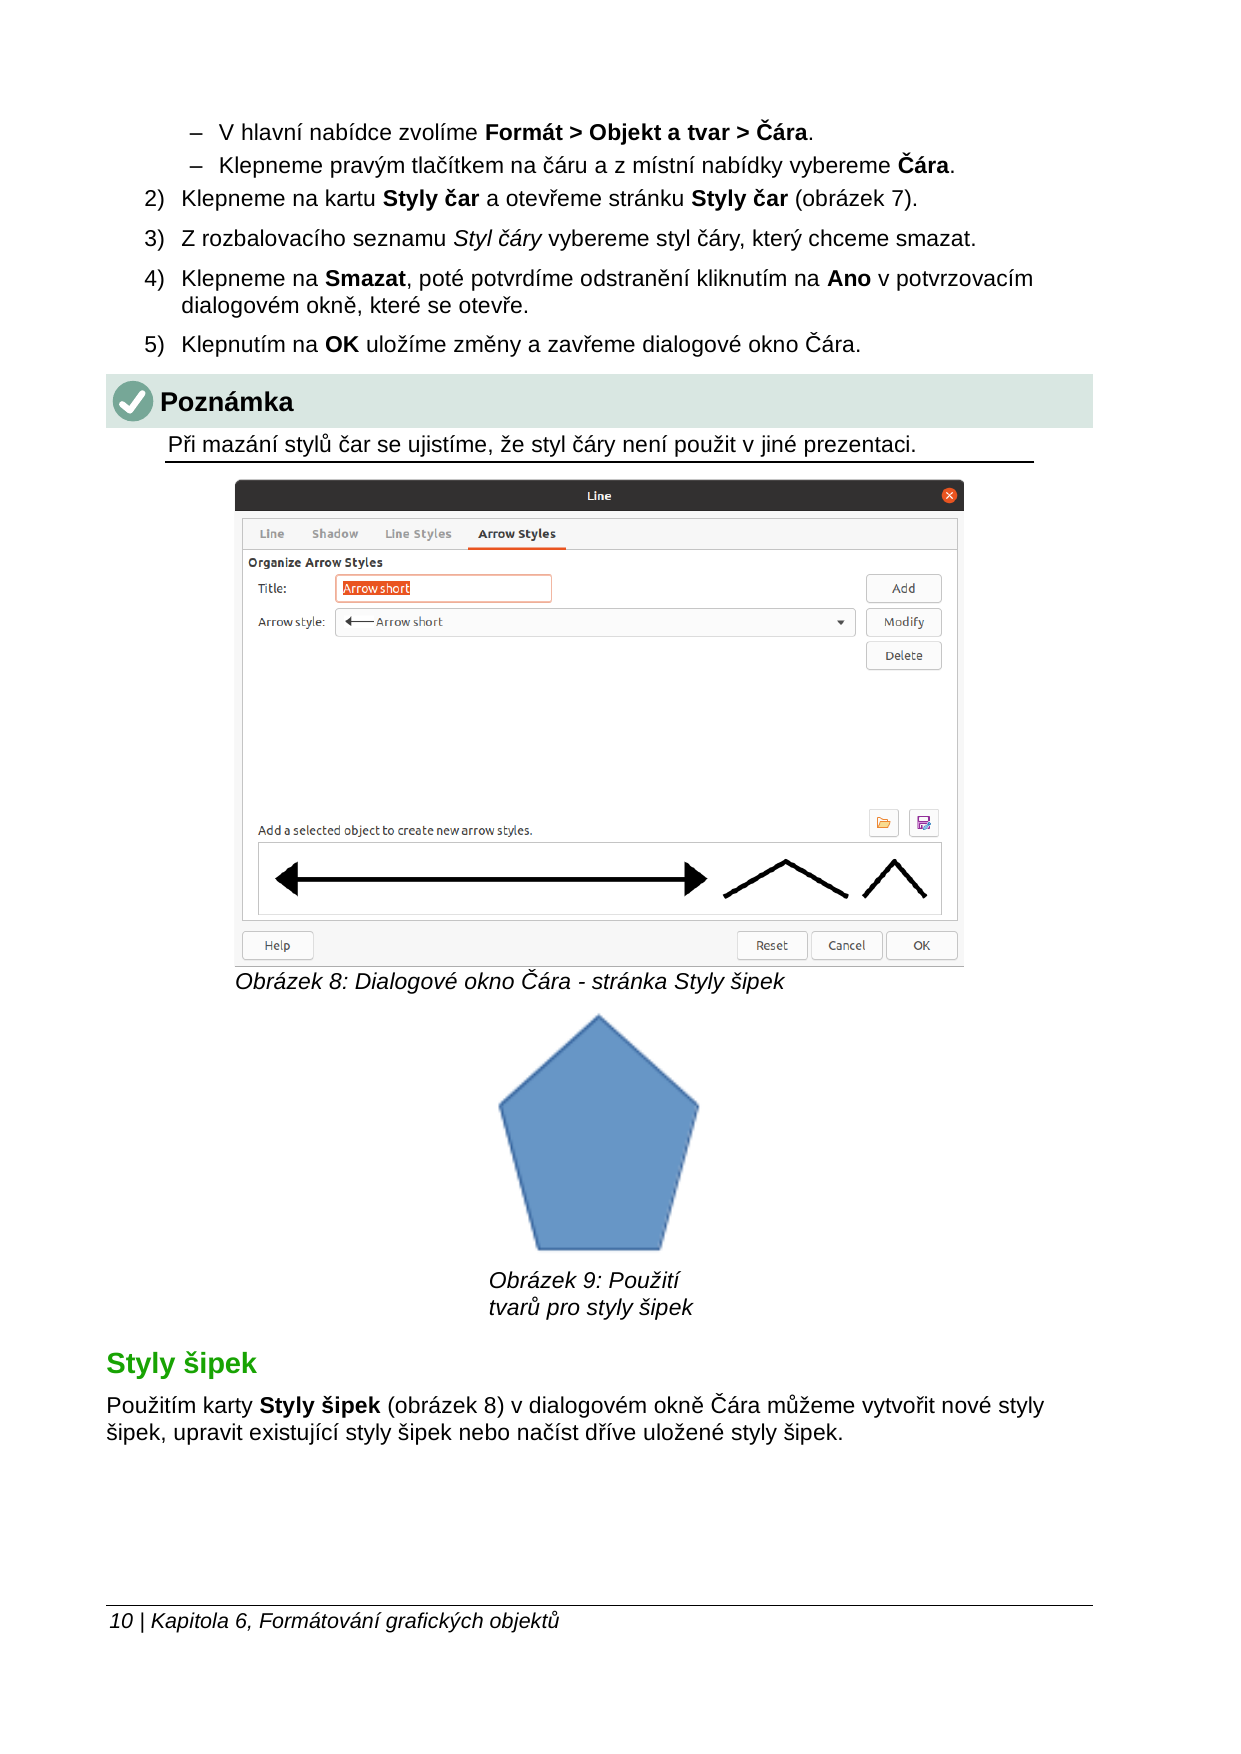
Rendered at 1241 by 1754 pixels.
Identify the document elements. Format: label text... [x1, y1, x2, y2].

list Klepneme na Smazat, poté potvrdíme odstranění kliknutím na Ano v potvrzovacím dialogovém okně, které se otevře. [164, 264, 1093, 318]
list Klepnutím na OK uložíme změny a zavřeme dialogové okno Čára. [164, 331, 1093, 358]
list Z rozbalovacího seznamu Styl čáry vybereme styl čáry, který chceme smazat. [164, 224, 1093, 251]
subtitle Poznámka [106, 374, 1093, 428]
list Klepneme pravým tlačítkem na čáru a z místní nabídky vybereme Čára. [189, 151, 1093, 178]
text Obrázek 9: Použití tvarů pro styly šipek [489, 1267, 710, 1321]
picture [234, 479, 964, 967]
picture [488, 1006, 711, 1267]
subtitle Styly šipek [106, 1346, 1093, 1379]
text Použitím karty Styly šipek (obrázek 8) v dialogovém okně Čára můžeme vytvořit nové styly šipek, upravit existující styly šipek nebo načíst dříve uložené styly šipek. [106, 1392, 1093, 1446]
text Při mazání stylů čar se ujistíme, že styl čáry není použit v jiné prezentaci. [164, 428, 1034, 463]
list Klepneme na kartu Styly čar a otevřeme stránku Styly čar (obrázek 7). [164, 185, 1093, 212]
text Obrázek 8: Dialogové okno Čára - stránka Styly šipek [235, 967, 964, 994]
list V hlavní nabídce zvolíme Formát > Objekt a tvar > Čára. [189, 118, 1093, 145]
